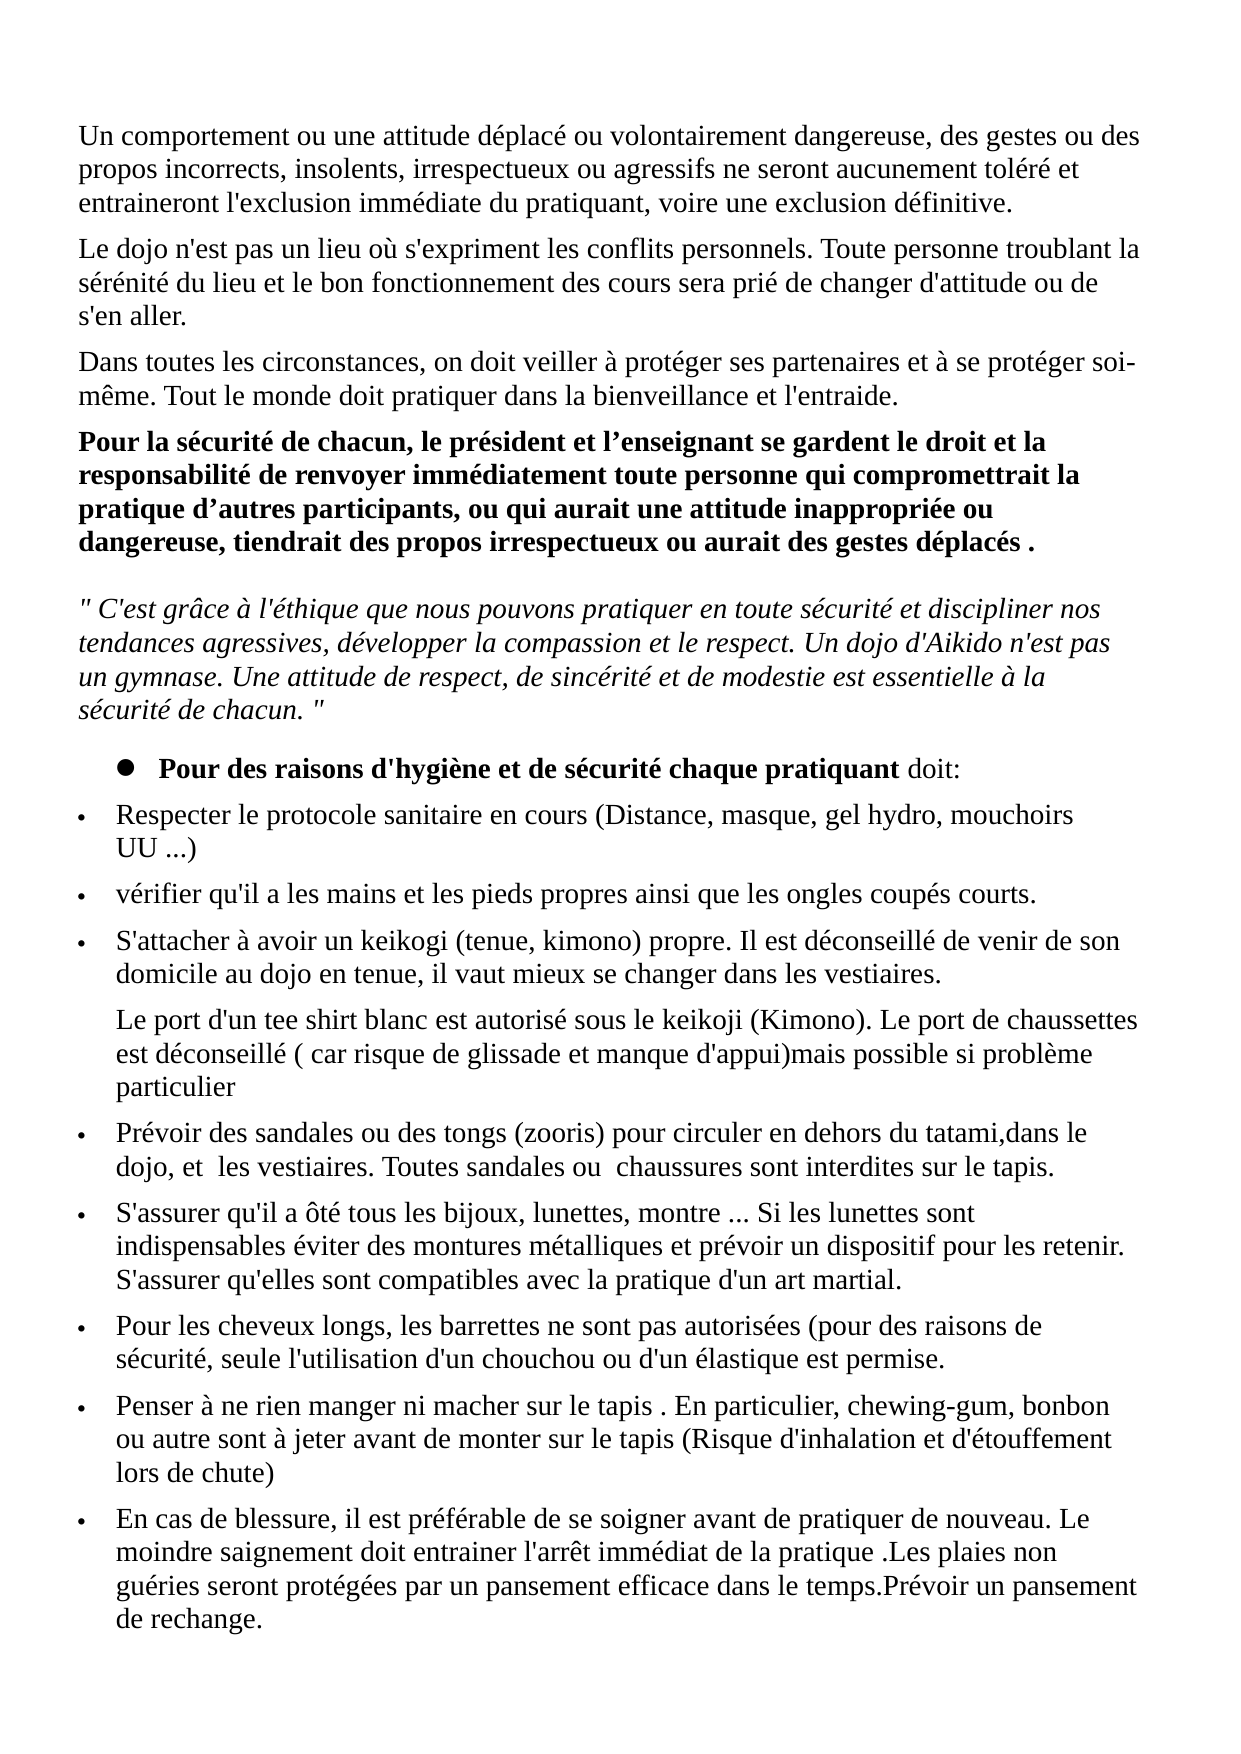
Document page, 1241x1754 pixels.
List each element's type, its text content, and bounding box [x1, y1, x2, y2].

text " C'est grâce à l'éthique que nous pouvons pratiquer en toute sécurité et discipliner nos tendances agressives, développer la compassion et le respect. Un dojo d'Aikido n'est pas un gymnase. Une attitude de respect, de sincérité et de modestie est essentielle à la sécurité de chacun. " [78, 592, 1145, 726]
text Dans toutes les circonstances, on doit veiller à protéger ses partenaires et à se protéger soi-même. Tout le monde doit pratiquer dans la bienveillance et l'entraide. [78, 344, 1145, 411]
text  S'attacher à avoir un keikogi (tenue, kimono) propre. Il est déconseillé de venir de son domicile au dojo en tenue, il vaut mieux se changer dans les vestiaires. [78, 923, 1145, 990]
text  vérifier qu'il a les mains et les pieds propres ainsi que les ongles coupés courts. [78, 877, 1145, 910]
text  En cas de blessure, il est préférable de se soigner avant de pratiquer de nouveau. Le moindre saignement doit entrainer l'arrêt immédiat de la pratique .Les plaies non guéries seront protégées par un pansement efficace dans le temps.Prévoir un pansement de rechange. [78, 1501, 1145, 1635]
text  S'assurer qu'il a ôté tous les bijoux, lunettes, montre ... Si les lunettes sont indispensables éviter des montures métalliques et prévoir un dispositif pour les retenir. S'assurer qu'elles sont compatibles avec la pratique d'un art martial. [78, 1195, 1145, 1296]
text Le port d'un tee shirt blanc est autorisé sous le keikoji (Kimono). Le port de chaussettes est déconseillé ( car risque de glissade et manque d'appui)mais possible si problème particulier [116, 1002, 1145, 1103]
text  Penser à ne rien manger ni macher sur le tapis . En particulier, chewing-gum, bonbon ou autre sont à jeter avant de monter sur le tapis (Risque d'inhalation et d'étouffement lors de chute) [78, 1388, 1145, 1488]
text Un comportement ou une attitude déplacé ou volontairement dangereuse, des gestes ou des propos incorrects, insolents, irrespectueux ou agressifs ne seront aucunement toléré et entraineront l'exclusion immédiate du pratiquant, voire une exclusion définitive. [78, 118, 1145, 219]
text Pour la sécurité de chacun, le président et l’enseignant se gardent le droit et la responsabilité de renvoyer immédiatement toute personne qui compromettrait la pratique d’autres participants, ou qui aurait une attitude inappropriée ou dangereuse, tiendrait des propos irrespectueux ou aurait des gestes déplacés . [78, 424, 1145, 558]
text Le dojo n'est pas un lieu où s'expriment les conflits personnels. Toute personne troublant la sérénité du lieu et le bon fonctionnement des cours sera prié de changer d'attitude ou de s'en aller. [78, 231, 1145, 332]
text  Prévoir des sandales ou des tongs (zooris) pour circuler en dehors du tatami,dans le dojo, et les vestiaires. Toutes sandales ou chaussures sont interdites sur le tapis. [78, 1115, 1145, 1182]
text  Respecter le protocole sanitaire en cours (Distance, masque, gel hydro, mouchoirs UU ...) [78, 797, 1145, 864]
text l Pour des raisons d'hygiène et de sécurité chaque pratiquant doit: [114, 751, 1145, 784]
text  Pour les cheveux longs, les barrettes ne sont pas autorisées (pour des raisons de sécurité, seule l'utilisation d'un chouchou ou d'un élastique est permise. [78, 1308, 1145, 1375]
